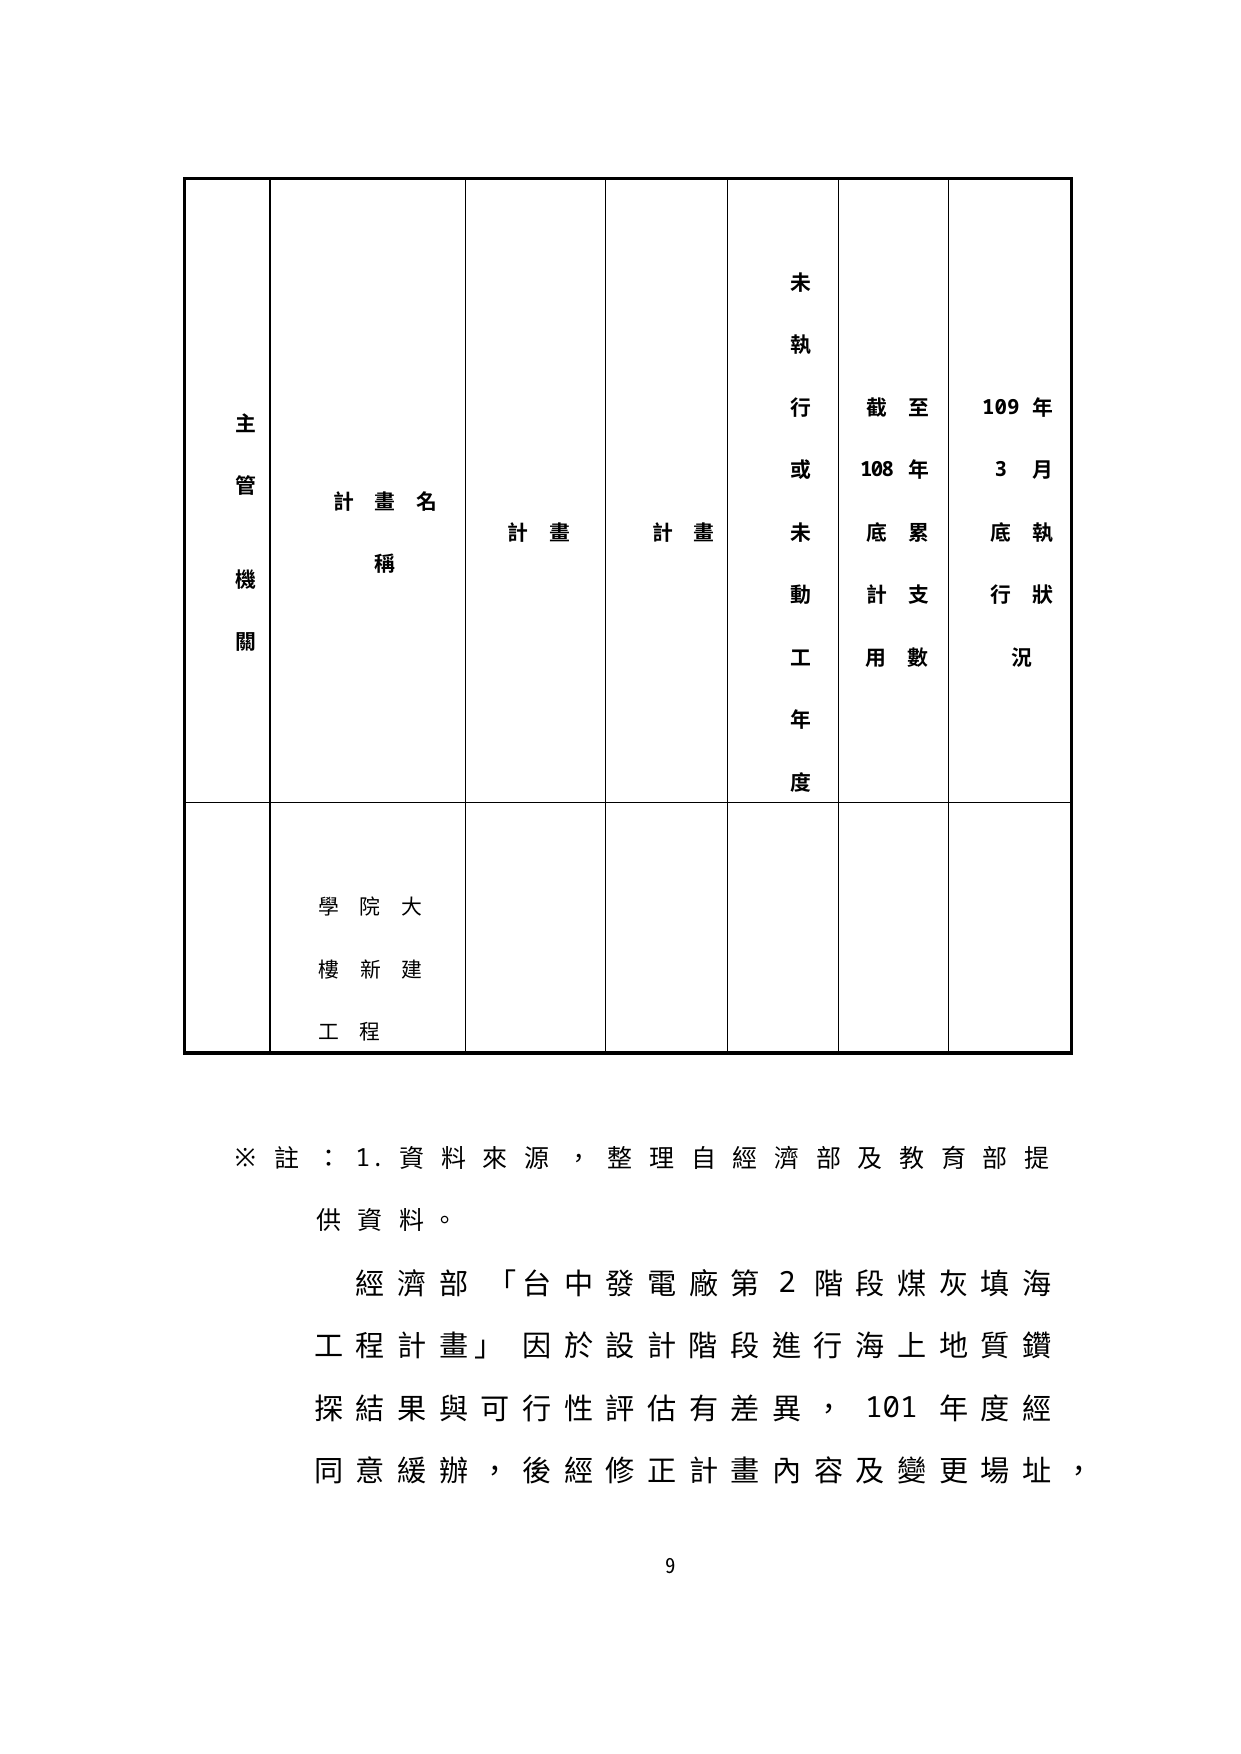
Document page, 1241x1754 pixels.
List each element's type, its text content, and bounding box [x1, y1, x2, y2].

table_cell 燕巢校區電資學院大樓新建工程 [271, 803, 465, 1051]
table_cell [606, 803, 727, 1051]
table_header 109年3月底執行狀況 [949, 180, 1070, 802]
table_header 計畫名稱 [271, 180, 465, 802]
text 經濟部「台中發電廠第2階段煤灰填海工程計畫」因於設計階段進行海上地質鑽探結果與可行性評估有差異，101年度經同意緩辦，後經修正計畫內容及變更場址，延後計畫期限6年，調整計畫經費增幅21.02%後復辦，顯示機關先期規劃與可行性評估，及計畫審議評估之確實性仍有待改善。至教育部「內湖校區劇藝教學大樓新建工程」則因基本設計廠商招標進度落後，工程未能即時動工(該計畫已於109年3月間完成招標事宜)，允宜強化進度落後計畫之監督管理機制。 [271, 1240, 1058, 1490]
table_header 截至108年底累計支用數 [839, 180, 948, 802]
table_cell [839, 803, 948, 1051]
table_cell [949, 803, 1070, 1051]
text ※註：1.資料來源，整理自經濟部及教育部提供資料。 [185, 1115, 1058, 1240]
table_header 主管 機關 [186, 180, 269, 802]
table_cell [186, 803, 269, 1051]
table_header 計畫 [466, 180, 605, 802]
table_cell [466, 803, 605, 1051]
table_header 計畫 [606, 180, 727, 802]
table_header 未執行或未動工年度 [728, 180, 838, 802]
table_cell [728, 803, 838, 1051]
